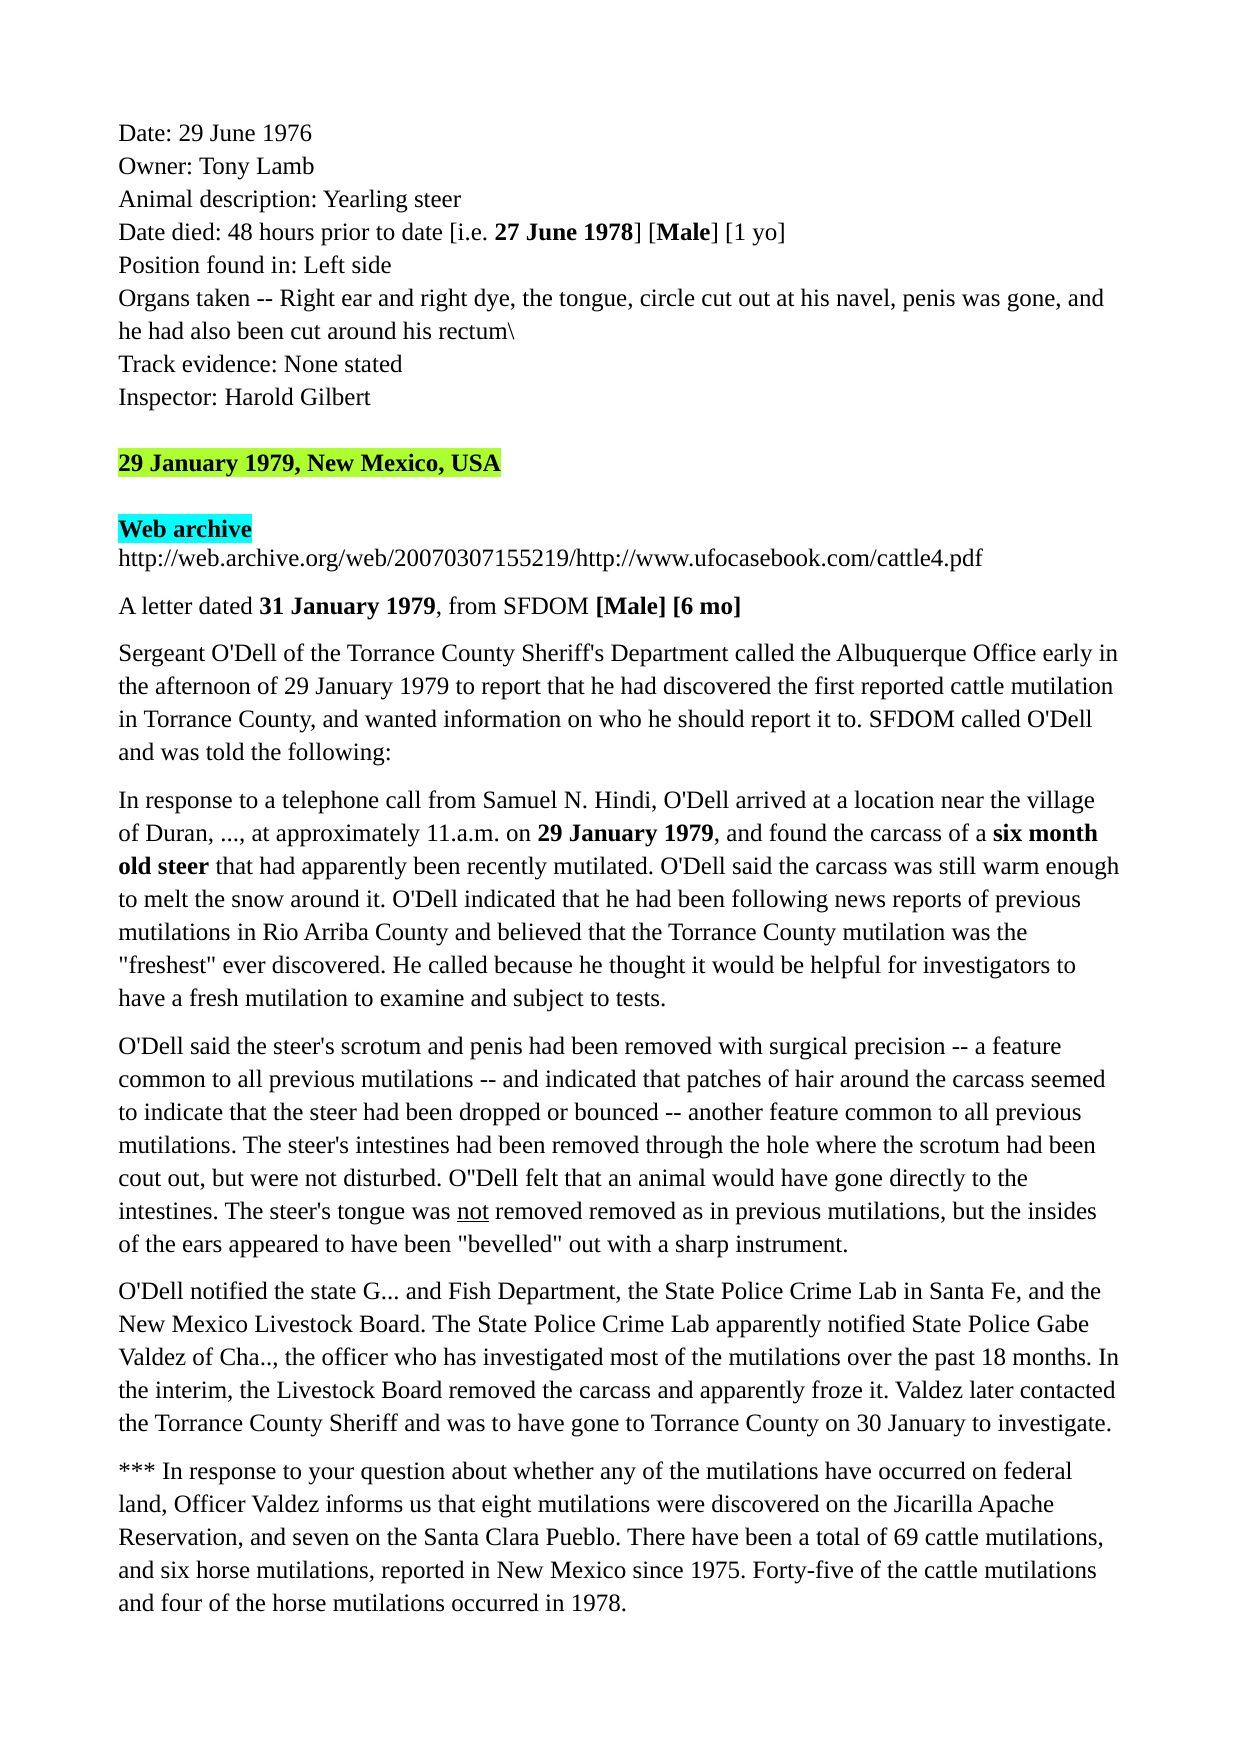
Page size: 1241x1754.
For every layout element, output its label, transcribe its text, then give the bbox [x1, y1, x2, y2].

text *** In response to your question about whether any of the mutilations have occurred on federal land, Officer Valdez informs us that eight mutilations were discovered on the Jicarilla Apache Reservation, and seven on the Santa Clara Pueblo. There have been a total of 69 cattle mutilations, and six horse mutilations, reported in New Mexico since 1975. Forty-five of the cattle mutilations and four of the horse mutilations occurred in 1978. [118, 1456, 1122, 1617]
text Sergeant O'Dell of the Torrance County Sheriff's Department called the Albuquerque Office early in the afternoon of 29 January 1979 to report that he had discovered the first reported cattle mutilation in Torrance County, and wanted information on who he should report it to. SFDOM called O'Dell and was told the following: [118, 638, 1122, 766]
text http://web.archive.org/web/20070307155219/http://www.ufocasebook.com/cattle4.pdf [118, 543, 1122, 572]
text O'Dell notified the state G... and Fish Department, the State Police Crime Lab in Santa Fe, and the New Mexico Livestock Board. The State Police Crime Lab apparently notified State Police Gabe Valdez of Cha.., the officer who has investigated most of the mutilations over the past 18 months. In the interim, the Livestock Board removed the carcass and apparently froze it. Valdez later contacted the Torrance County Sheriff and was to have gone to Torrance County on 30 January to investigate. [118, 1276, 1122, 1437]
text O'Dell said the steer's scrotum and penis had been removed with surgical precision -- a feature common to all previous mutilations -- and indicated that patches of hair around the carcass seemed to indicate that the steer had been dropped or bounced -- another feature common to all previous mutilations. The steer's intestines had been removed through the hole where the scrotum had been cout out, but were not disturbed. O''Dell felt that an animal would have gone directly to the intestines. The steer's tongue was not removed removed as in previous mutilations, but the insides of the ears appeared to have been "bevelled" out with a sharp instrument. [118, 1031, 1122, 1258]
text Date: 29 June 1976 Owner: Tony Lamb Animal description: Yearling steer Date died: 48 hours prior to date [i.e. 27 June 1978] [Male] [1 yo] Position found in: Left side Organs taken -- Right ear and right dye, the tongue, circle cut out at his navel, penis was gone, and he had also been cut around his rectum\ Track evidence: None stated Inspector: Harold Gilbert [118, 118, 1122, 411]
text A letter dated 31 January 1979, from SFDOM [Male] [6 mo] [118, 591, 1122, 619]
text 29 January 1979, New Mexico, USA [118, 448, 1122, 477]
text Web archive [118, 514, 1122, 543]
text In response to a telephone call from Samuel N. Hindi, O'Dell arrived at a location near the village of Duran, ..., at approximately 11.a.m. on 29 January 1979, and found the carcass of a six month old steer that had apparently been recently mutilated. O'Dell said the carcass was still warm enough to melt the snow around it. O'Dell indicated that he had been following news reports of previous mutilations in Rio Arriba County and believed that the Torrance County mutilation was the "freshest" ever discovered. He called because he thought it would be helpful for investigators to have a fresh mutilation to examine and subject to tests. [118, 785, 1122, 1012]
